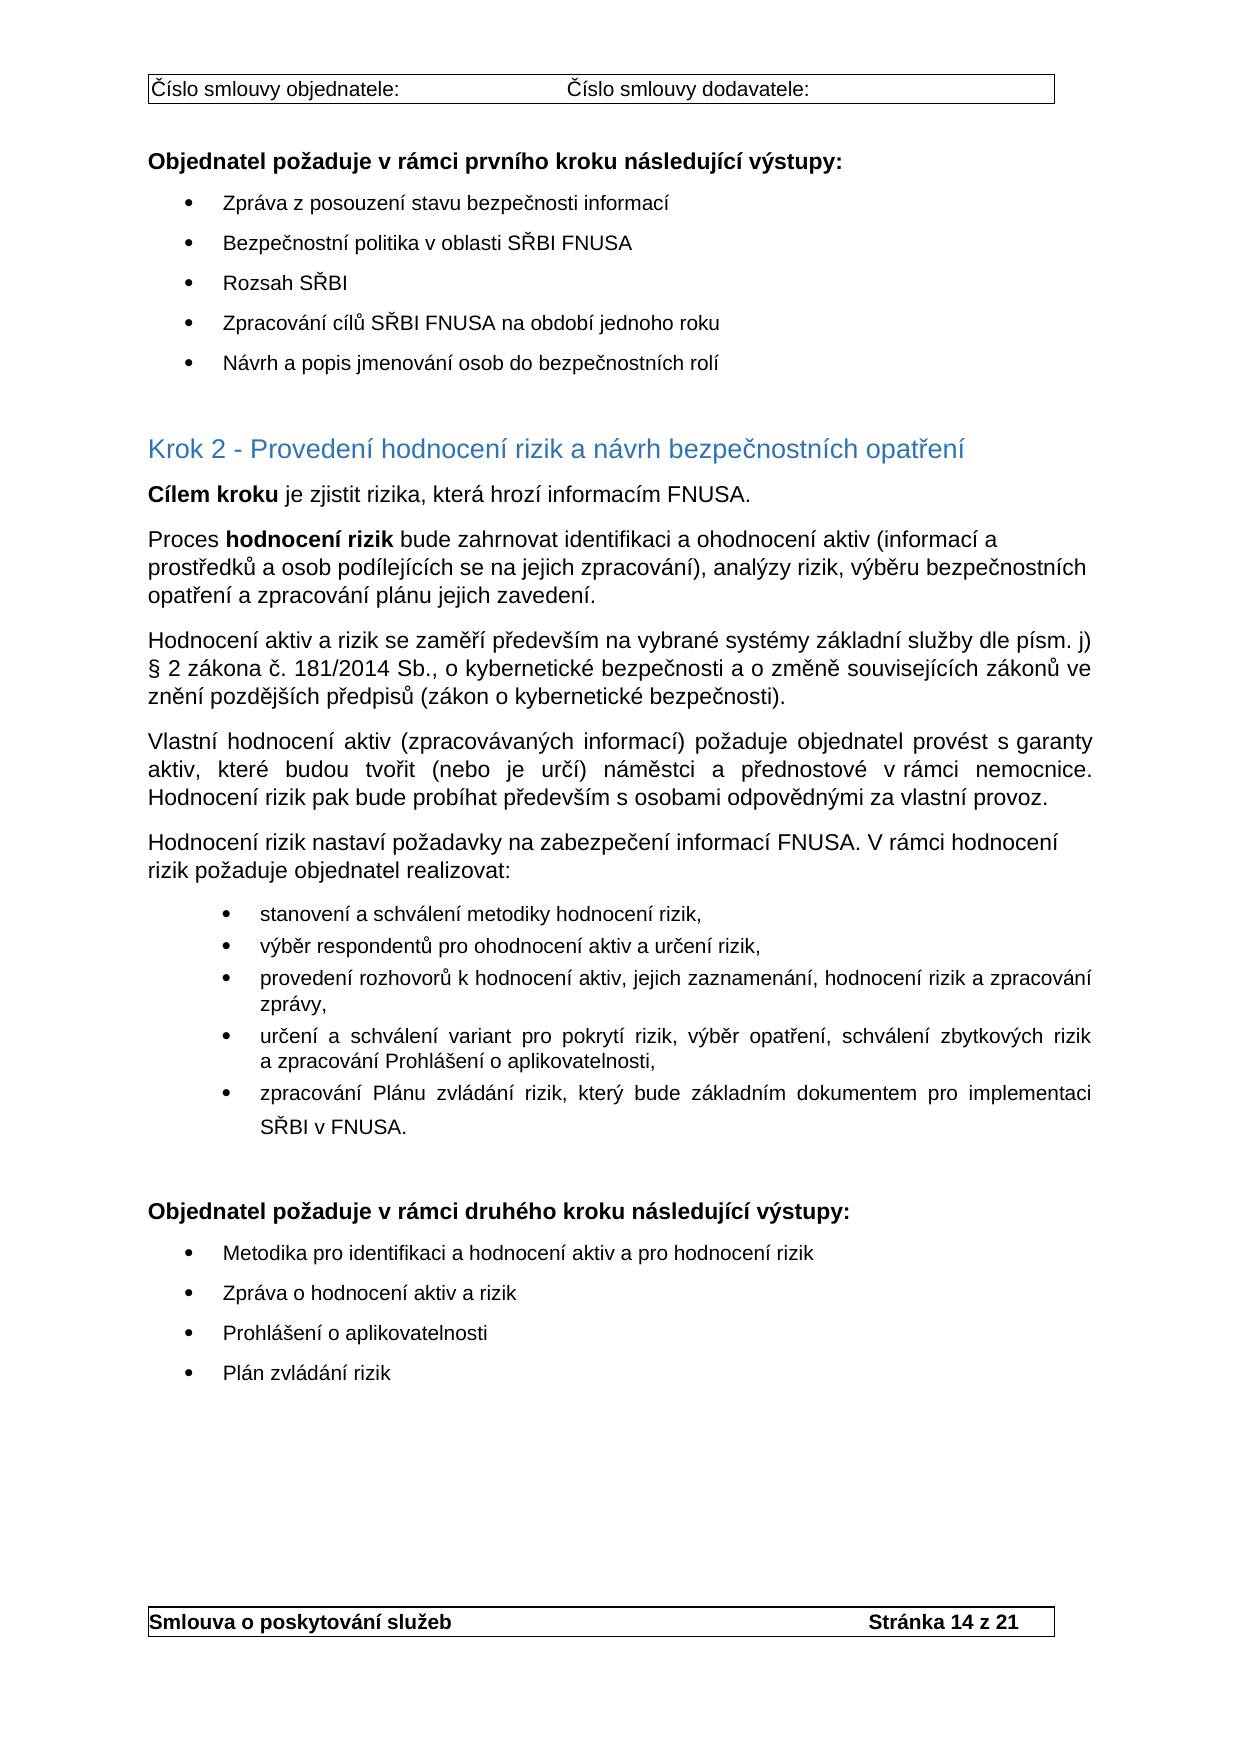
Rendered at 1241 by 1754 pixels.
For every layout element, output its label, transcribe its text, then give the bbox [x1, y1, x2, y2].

list Zpráva o hodnocení aktiv a rizik [185, 1281, 1093, 1305]
text Hodnocení rizik nastaví požadavky na zabezpečení informací FNUSA. V rámci hodnocení rizik požaduje objednatel realizovat: [148, 829, 1093, 884]
text Hodnocení aktiv a rizik se zaměří především na vybrané systémy základní služby dle písm. j) § 2 zákona č. 181/2014 Sb., o kybernetické bezpečnosti a o změně souvisejících zákonů ve znění pozdějších předpisů (zákon o kybernetické bezpečnosti). [148, 627, 1093, 710]
text Cílem kroku je zjistit rizika, která hrozí informacím FNUSA. [148, 481, 1093, 508]
list Zpráva z posouzení stavu bezpečnosti informací [185, 191, 1093, 215]
text Vlastní hodnocení aktiv (zpracovávaných informací) požaduje objednatel provést s garanty aktiv, které budou tvořit (nebo je určí) náměstci a přednostové v rámci nemocnice. Hodnocení rizik pak bude probíhat především s osobami odpovědnými za vlastní provoz. [148, 728, 1093, 811]
list Prohlášení o aplikovatelnosti [185, 1321, 1093, 1345]
list Návrh a popis jmenování osob do bezpečnostních rolí [185, 350, 1093, 374]
text Proces hodnocení rizik bude zahrnovat identifikaci a ohodnocení aktiv (informací a prostředků a osob podílejících se na jejich zpracování), analýzy rizik, výběru bezpečnostních opatření a zpracování plánu jejich zavedení. [148, 526, 1093, 609]
list provedení rozhovorů k hodnocení aktiv, jejich zaznamenání, hodnocení rizik a zpracování zprávy, [223, 966, 1093, 1016]
list Metodika pro identifikaci a hodnocení aktiv a pro hodnocení rizik [185, 1241, 1093, 1265]
list výběr respondentů pro ohodnocení aktiv a určení rizik, [223, 934, 1093, 958]
text Objednatel požaduje v rámci druhého kroku následující výstupy: [148, 1198, 1093, 1224]
list stanovení a schválení metodiky hodnocení rizik, [223, 902, 1093, 926]
list Rozsah SŘBI [185, 271, 1093, 294]
list Zpracování cílů SŘBI FNUSA na období jednoho roku [185, 310, 1093, 334]
subtitle Krok 2 - Provedení hodnocení rizik a návrh bezpečnostních opatření [148, 433, 1093, 464]
list Plán zvládání rizik [185, 1361, 1093, 1385]
list zpracování Plánu zvládání rizik, který bude základním dokumentem pro implementaci SŘBI v FNUSA. [223, 1081, 1093, 1139]
list Bezpečnostní politika v oblasti SŘBI FNUSA [185, 231, 1093, 255]
list určení a schválení variant pro pokrytí rizik, výběr opatření, schválení zbytkových rizik a zpracování Prohlášení o aplikovatelnosti, [223, 1024, 1093, 1073]
text Objednatel požaduje v rámci prvního kroku následující výstupy: [148, 148, 1093, 174]
